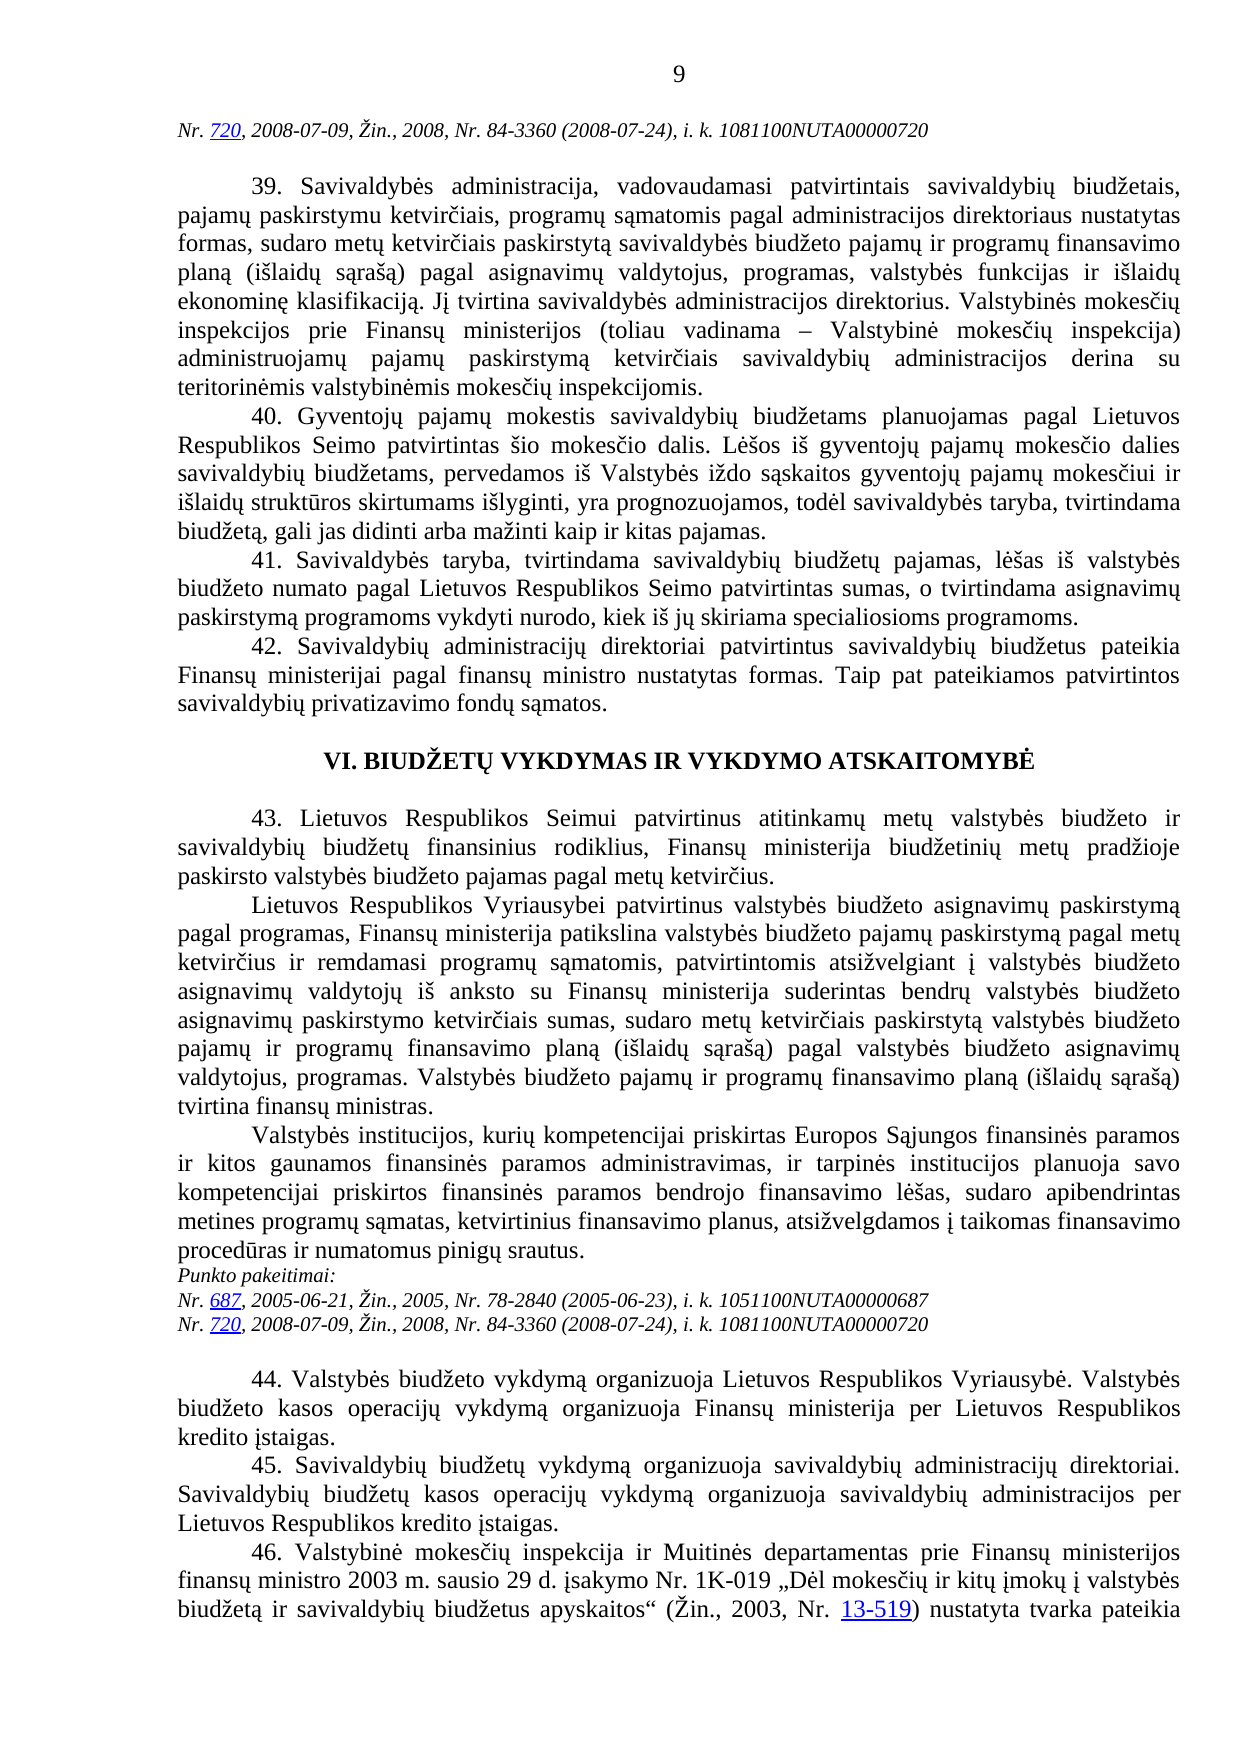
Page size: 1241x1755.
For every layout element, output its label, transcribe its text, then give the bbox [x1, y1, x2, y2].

text Punkto pakeitimai: [177, 1263, 1181, 1287]
text 40. Gyventojų pajamų mokestis savivaldybių biudžetams planuojamas pagal Lietuvos Respublikos Seimo patvirtintas šio mokesčio dalis. Lėšos iš gyventojų pajamų mokesčio dalies savivaldybių biudžetams, pervedamos iš Valstybės iždo sąskaitos gyventojų pajamų mokesčiui ir išlaidų struktūros skirtumams išlyginti, yra prognozuojamos, todėl savivaldybės taryba, tvirtindama biudžetą, gali jas didinti arba mažinti kaip ir kitas pajamas. [177, 401, 1181, 545]
text Nr. 720, 2008-07-09, Žin., 2008, Nr. 84-3360 (2008-07-24), i. k. 1081100NUTA00000720 [177, 1312, 1181, 1336]
text 39. Savivaldybės administracija, vadovaudamasi patvirtintais savivaldybių biudžetais, pajamų paskirstymu ketvirčiais, programų sąmatomis pagal administracijos direktoriaus nustatytas formas, sudaro metų ketvirčiais paskirstytą savivaldybės biudžeto pajamų ir programų finansavimo planą (išlaidų sąrašą) pagal asignavimų valdytojus, programas, valstybės funkcijas ir išlaidų ekonominę klasifikaciją. Jį tvirtina savivaldybės administracijos direktorius. Valstybinės mokesčių inspekcijos prie Finansų ministerijos (toliau vadinama – Valstybinė mokesčių inspekcija) administruojamų pajamų paskirstymą ketvirčiais savivaldybių administracijos derina su teritorinėmis valstybinėmis mokesčių inspekcijomis. [177, 171, 1181, 401]
text 44. Valstybės biudžeto vykdymą organizuoja Lietuvos Respublikos Vyriausybė. Valstybės biudžeto kasos operacijų vykdymą organizuoja Finansų ministerija per Lietuvos Respublikos kredito įstaigas. [177, 1364, 1181, 1451]
text Valstybės institucijos, kurių kompetencijai priskirtas Europos Sąjungos finansinės paramos ir kitos gaunamos finansinės paramos administravimas, ir tarpinės institucijos planuoja savo kompetencijai priskirtos finansinės paramos bendrojo finansavimo lėšas, sudaro apibendrintas metines programų sąmatas, ketvirtinius finansavimo planus, atsižvelgdamos į taikomas finansavimo procedūras ir numatomus pinigų srautus. [177, 1120, 1181, 1263]
text 46. Valstybinė mokesčių inspekcija ir Muitinės departamentas prie Finansų ministerijos finansų ministro 2003 m. sausio 29 d. įsakymo Nr. 1K-019 „Dėl mokesčių ir kitų įmokų į valstybės biudžetą ir savivaldybių biudžetus apyskaitos“ (Žin., 2003, Nr. 13-519) nustatyta tvarka pateikia [177, 1537, 1181, 1623]
text Lietuvos Respublikos Vyriausybei patvirtinus valstybės biudžeto asignavimų paskirstymą pagal programas, Finansų ministerija patikslina valstybės biudžeto pajamų paskirstymą pagal metų ketvirčius ir remdamasi programų sąmatomis, patvirtintomis atsižvelgiant į valstybės biudžeto asignavimų valdytojų iš anksto su Finansų ministerija suderintas bendrų valstybės biudžeto asignavimų paskirstymo ketvirčiais sumas, sudaro metų ketvirčiais paskirstytą valstybės biudžeto pajamų ir programų finansavimo planą (išlaidų sąrašą) pagal valstybės biudžeto asignavimų valdytojus, programas. Valstybės biudžeto pajamų ir programų finansavimo planą (išlaidų sąrašą) tvirtina finansų ministras. [177, 890, 1181, 1120]
text VI. BIUDŽETŲ VYKDYMAS IR VYKDYMO ATSKAITOMYBĖ [177, 746, 1181, 775]
text 43. Lietuvos Respublikos Seimui patvirtinus atitinkamų metų valstybės biudžeto ir savivaldybių biudžetų finansinius rodiklius, Finansų ministerija biudžetinių metų pradžioje paskirsto valstybės biudžeto pajamas pagal metų ketvirčius. [177, 803, 1181, 890]
text 41. Savivaldybės taryba, tvirtindama savivaldybių biudžetų pajamas, lėšas iš valstybės biudžeto numato pagal Lietuvos Respublikos Seimo patvirtintas sumas, o tvirtindama asignavimų paskirstymą programoms vykdyti nurodo, kiek iš jų skiriama specialiosioms programoms. [177, 545, 1181, 631]
text Nr. 687, 2005-06-21, Žin., 2005, Nr. 78-2840 (2005-06-23), i. k. 1051100NUTA00000687 [177, 1287, 1181, 1312]
text 42. Savivaldybių administracijų direktoriai patvirtintus savivaldybių biudžetus pateikia Finansų ministerijai pagal finansų ministro nustatytas formas. Taip pat pateikiamos patvirtintos savivaldybių privatizavimo fondų sąmatos. [177, 631, 1181, 717]
text Nr. 720, 2008-07-09, Žin., 2008, Nr. 84-3360 (2008-07-24), i. k. 1081100NUTA00000720 [177, 118, 1181, 142]
text 45. Savivaldybių biudžetų vykdymą organizuoja savivaldybių administracijų direktoriai. Savivaldybių biudžetų kasos operacijų vykdymą organizuoja savivaldybių administracijos per Lietuvos Respublikos kredito įstaigas. [177, 1451, 1181, 1537]
